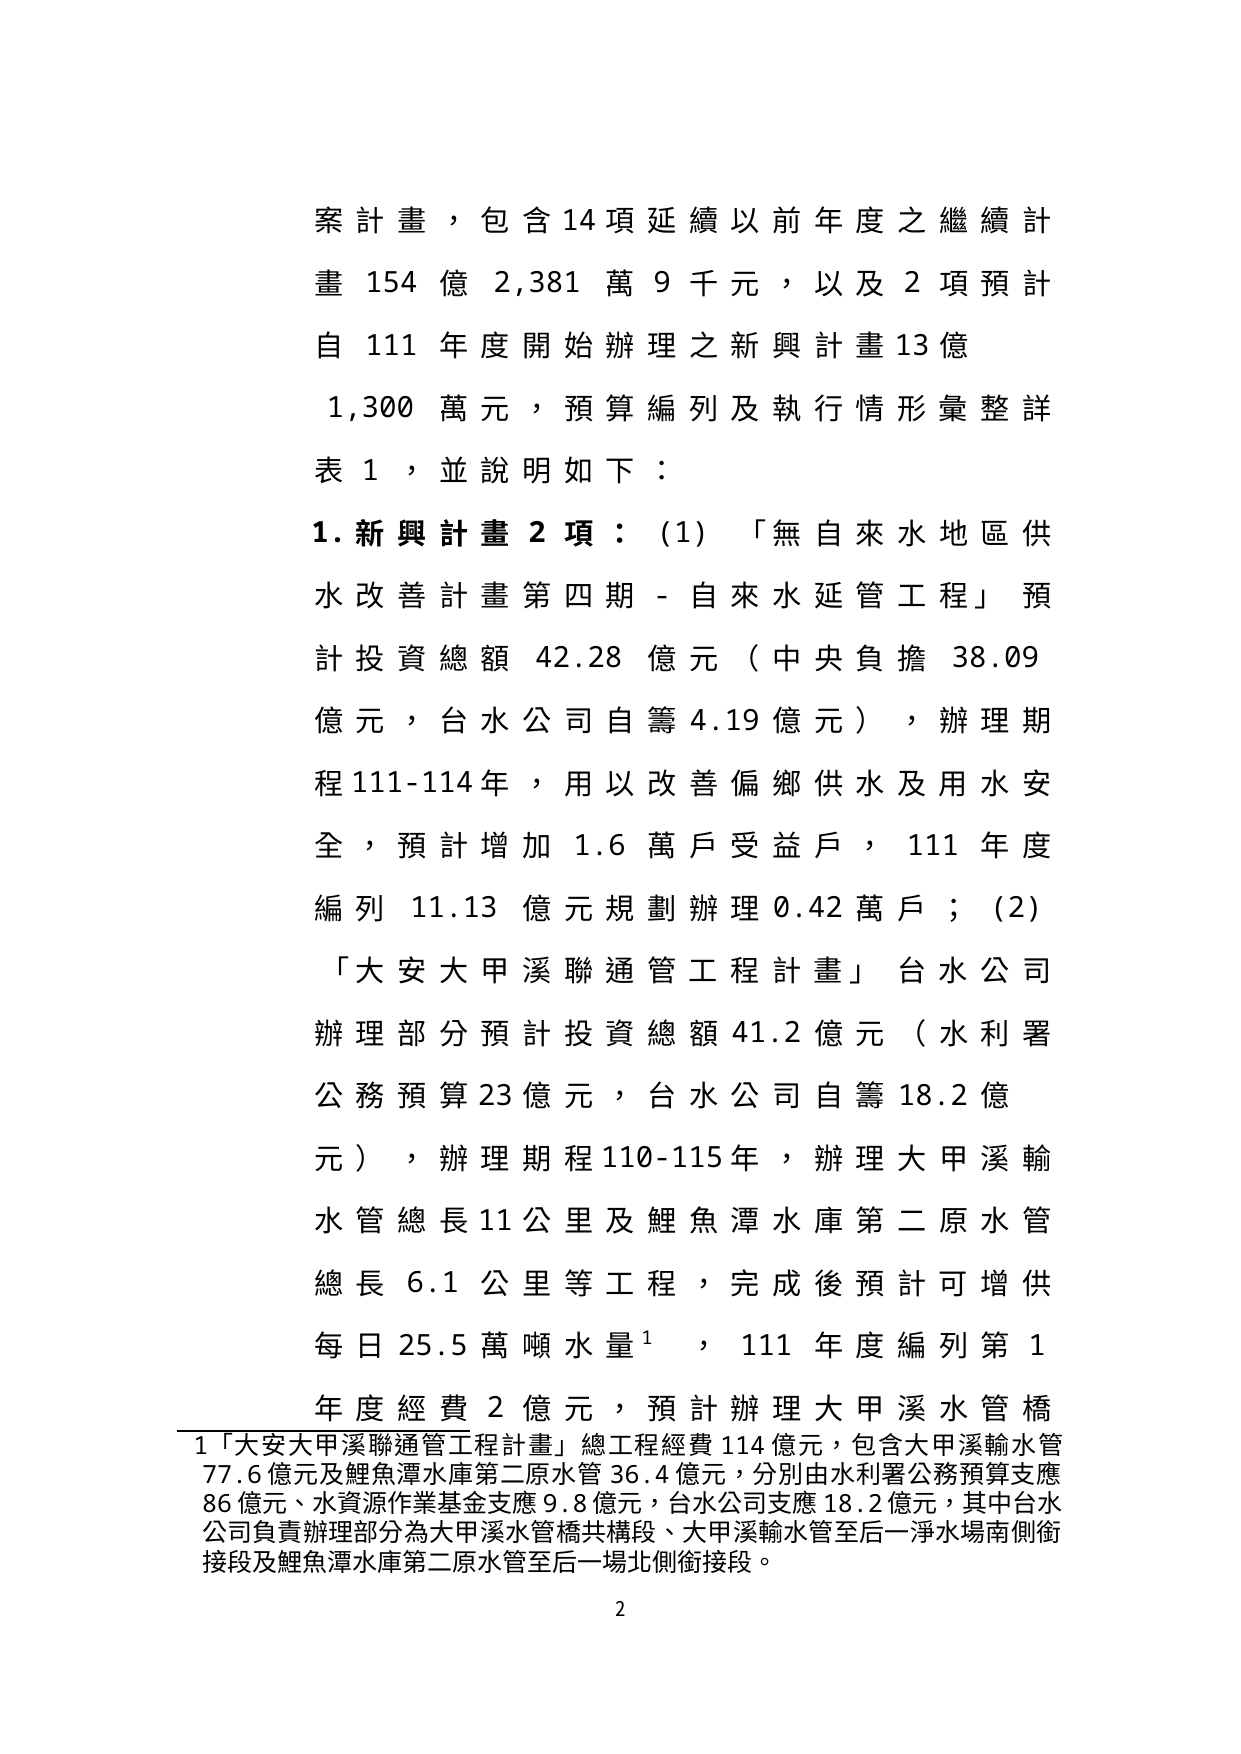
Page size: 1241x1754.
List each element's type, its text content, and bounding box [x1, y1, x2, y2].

text 「大安大甲溪聯通管工程計畫」總工程經費114億元，包含大甲溪輸水管77.6億元及鯉魚潭水庫第二原水管36.4億元，分別由水利署公務預算支應86億元、水資源作業基金支應9.8億元，台水公司支應18.2億元，其中台水公司負責辦理部分為大甲溪水管橋共構段、大甲溪輸水管至后一淨水場南側銜接段及鯉魚潭水庫第二原水管至后一場北側銜接段。 [193, 1431, 1063, 1577]
text 案計畫，包含14項延續以前年度之繼續計畫154億2,381萬9千元，以及2項預計自111年度開始辦理之新興計畫13億1,300萬元，預算編列及執行情形彙整詳表1，並說明如下： [271, 177, 1058, 490]
text 1.新興計畫2項：(1)「無自來水地區供水改善計畫第四期-自來水延管工程」預計投資總額42.28億元（中央負擔38.09億元，台水公司自籌4.19億元），辦理期程111-114年，用以改善偏鄉供水及用水安全，預計增加1.6萬戶受益戶，111年度編列11.13億元規劃辦理0.42萬戶；(2)「大安大甲溪聯通管工程計畫」台水公司辦理部分預計投資總額41.2億元（水利署公務預算23億元，台水公司自籌18.2億元），辦理期程110-115年，辦理大甲溪輸水管總長11公里及鯉魚潭水庫第二原水管總長6.1公里等工程，完成後預計可增供每日25.5萬噸水量，111年度編列第1年度經費2億元，預計辦理大甲溪水管橋 [271, 490, 1058, 1427]
